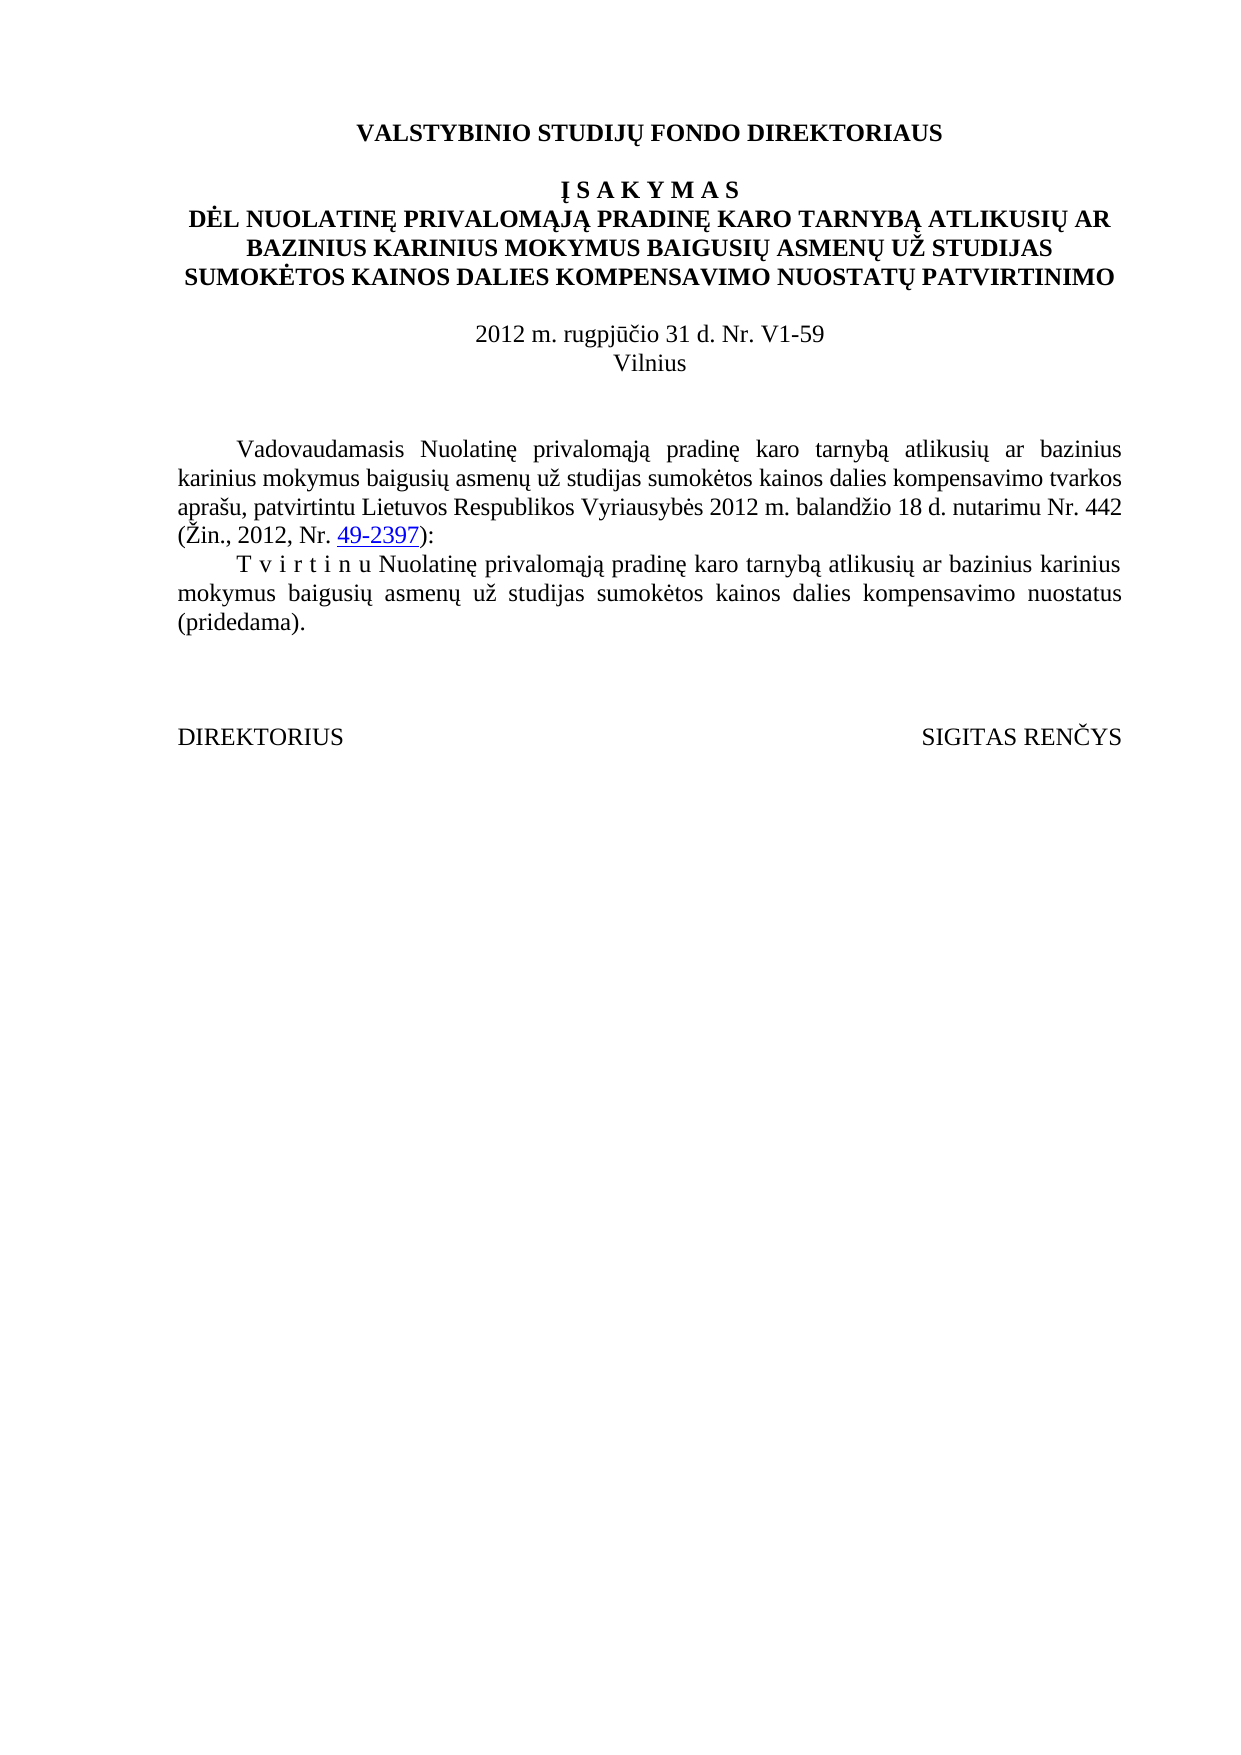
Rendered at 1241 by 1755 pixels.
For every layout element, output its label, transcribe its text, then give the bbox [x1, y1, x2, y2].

text 2012 m. rugpjūčio 31 d. Nr. V1-59 [177, 319, 1122, 348]
text Į S A K Y M A S [177, 176, 1122, 204]
text VALSTYBINIO STUDIJŲ FONDO DIREKTORIAUS [177, 118, 1122, 147]
text T v i r t i n u Nuolatinę privalomąją pradinę karo tarnybą atlikusių ar bazinius karinius mokymus baigusių asmenų už studijas sumokėtos kainos dalies kompensavimo nuostatus (pridedama). [177, 549, 1122, 636]
text Vilnius [177, 348, 1122, 377]
text DĖL nuolatinę privalomąją pradinę karo tarnybą atlikusių ar bazinius karinius mokymus baigusių asmenų už studijas sumokėtos kainos dalies kompensavimo Nuostatų PATVIRTINIMO [177, 204, 1122, 291]
text Vadovaudamasis Nuolatinę privalomąją pradinę karo tarnybą atlikusių ar bazinius karinius mokymus baigusių asmenų už studijas sumokėtos kainos dalies kompensavimo tvarkos aprašu, patvirtintu Lietuvos Respublikos Vyriausybės 2012 m. balandžio 18 d. nutarimu Nr. 442 (Žin., 2012, Nr. 49-2397): [177, 434, 1122, 549]
text Direktorius Sigitas Renčys [177, 722, 1122, 751]
